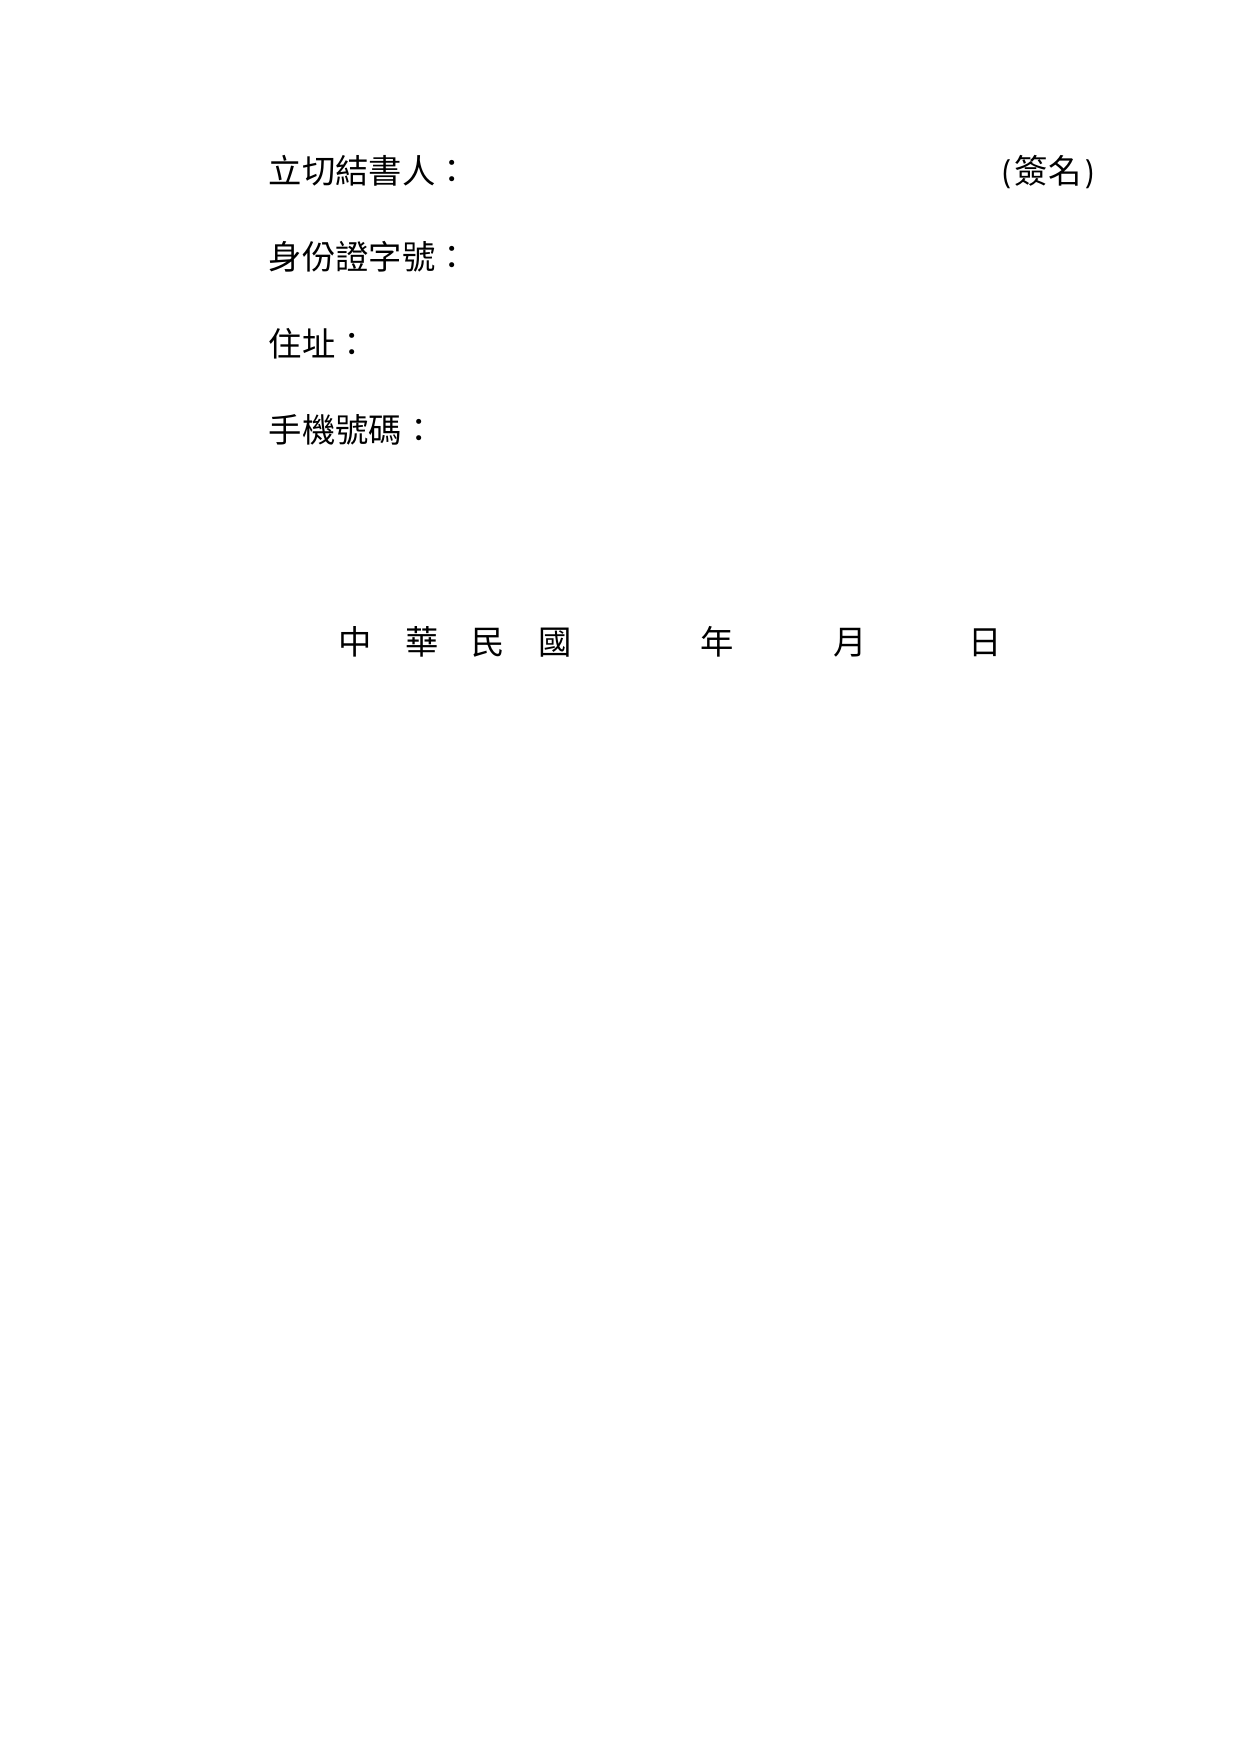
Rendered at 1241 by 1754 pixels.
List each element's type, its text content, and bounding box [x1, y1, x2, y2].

text 立切結書人： (簽名) [269, 127, 1124, 189]
text 住址： [269, 300, 1124, 363]
text 身份證字號： [269, 214, 1124, 276]
text 手機號碼： [269, 387, 1124, 449]
text 中 華 民 國 年 月 日 [118, 598, 1122, 661]
